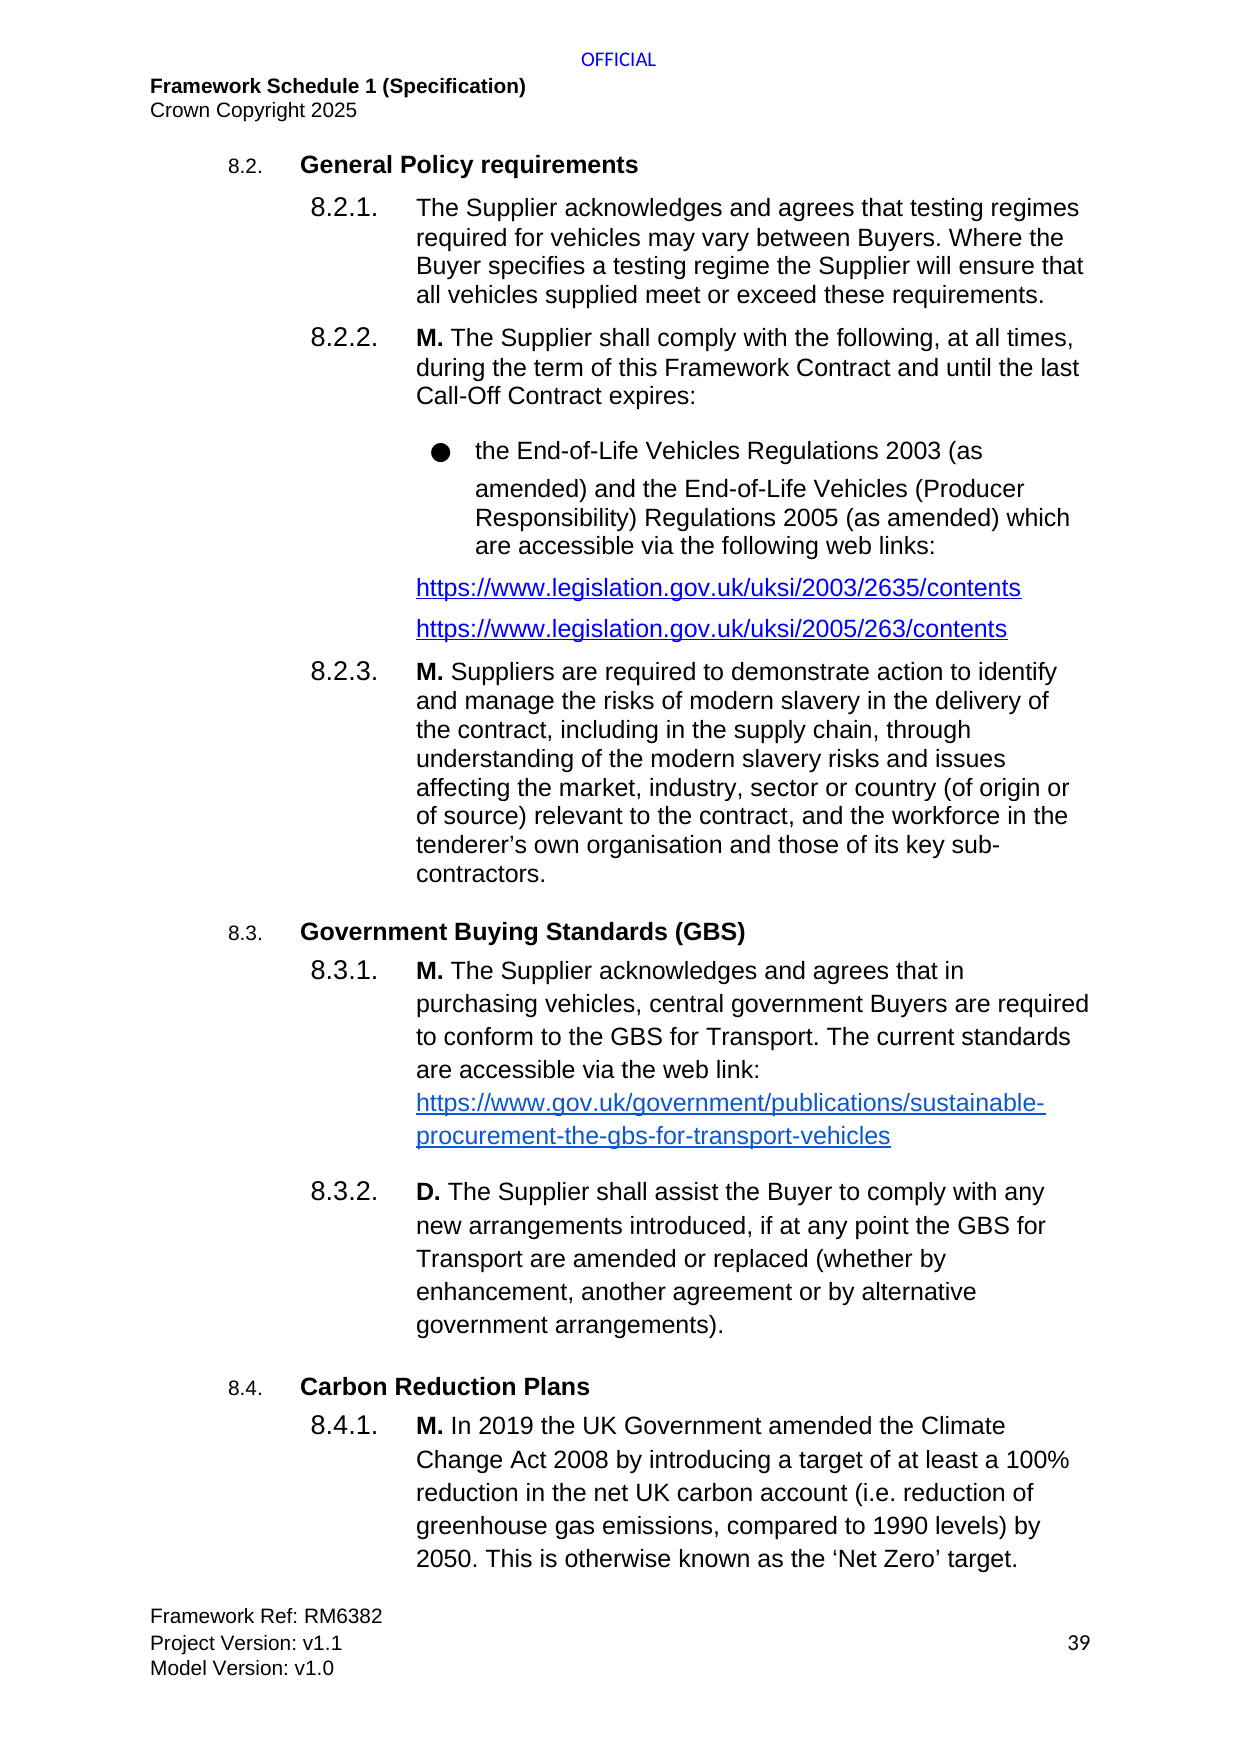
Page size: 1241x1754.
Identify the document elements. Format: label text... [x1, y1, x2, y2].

list M. The Supplier acknowledges and agrees that in purchasing vehicles, central government Buyers are required to conform to the GBS for Transport. The current standards are accessible via the web link: https://www.gov.uk/government/publications/sustainable-procurement-the-gbs-for-transport-vehicles [378, 954, 1090, 1150]
list the End-of-Life Vehicles Regulations 2003 (as amended) and the End-of-Life Vehicles (Producer Responsibility) Regulations 2005 (as amended) which are accessible via the following web links: [429, 422, 1090, 560]
list M. The Supplier shall comply with the following, at all times, during the term of this Framework Contract and until the last Call-Off Contract expires: [378, 321, 1090, 410]
list M. In 2019 the UK Government amended the Climate Change Act 2008 by introducing a target of at least a 100% reduction in the net UK carbon account (i.e. reduction of greenhouse gas emissions, compared to 1990 levels) by 2050. This is otherwise known as the ‘Net Zero’ target. [378, 1409, 1090, 1572]
subtitle Carbon Reduction Plans [262, 1372, 1090, 1401]
subtitle General Policy requirements [262, 150, 1090, 179]
list D. The Supplier shall assist the Buyer to comply with any new arrangements introduced, if at any point the GBS for Transport are amended or replaced (whether by enhancement, another agreement or by alternative government arrangements). [378, 1175, 1090, 1338]
subtitle Government Buying Standards (GBS) [262, 917, 1090, 945]
list M. Suppliers are required to demonstrate action to identify and manage the risks of modern slavery in the delivery of the contract, including in the supply chain, through understanding of the modern slavery risks and issues affecting the market, industry, sector or country (of origin or of source) relevant to the contract, and the workforce in the tenderer’s own organisation and those of its key sub-contractors. [378, 655, 1090, 887]
text https://www.legislation.gov.uk/uksi/2003/2635/contents [327, 572, 1083, 601]
text https://www.legislation.gov.uk/uksi/2005/263/contents [327, 614, 1083, 642]
list The Supplier acknowledges and agrees that testing regimes required for vehicles may vary between Buyers. Where the Buyer specifies a testing regime the Supplier will ensure that all vehicles supplied meet or exceed these requirements. [378, 191, 1090, 309]
